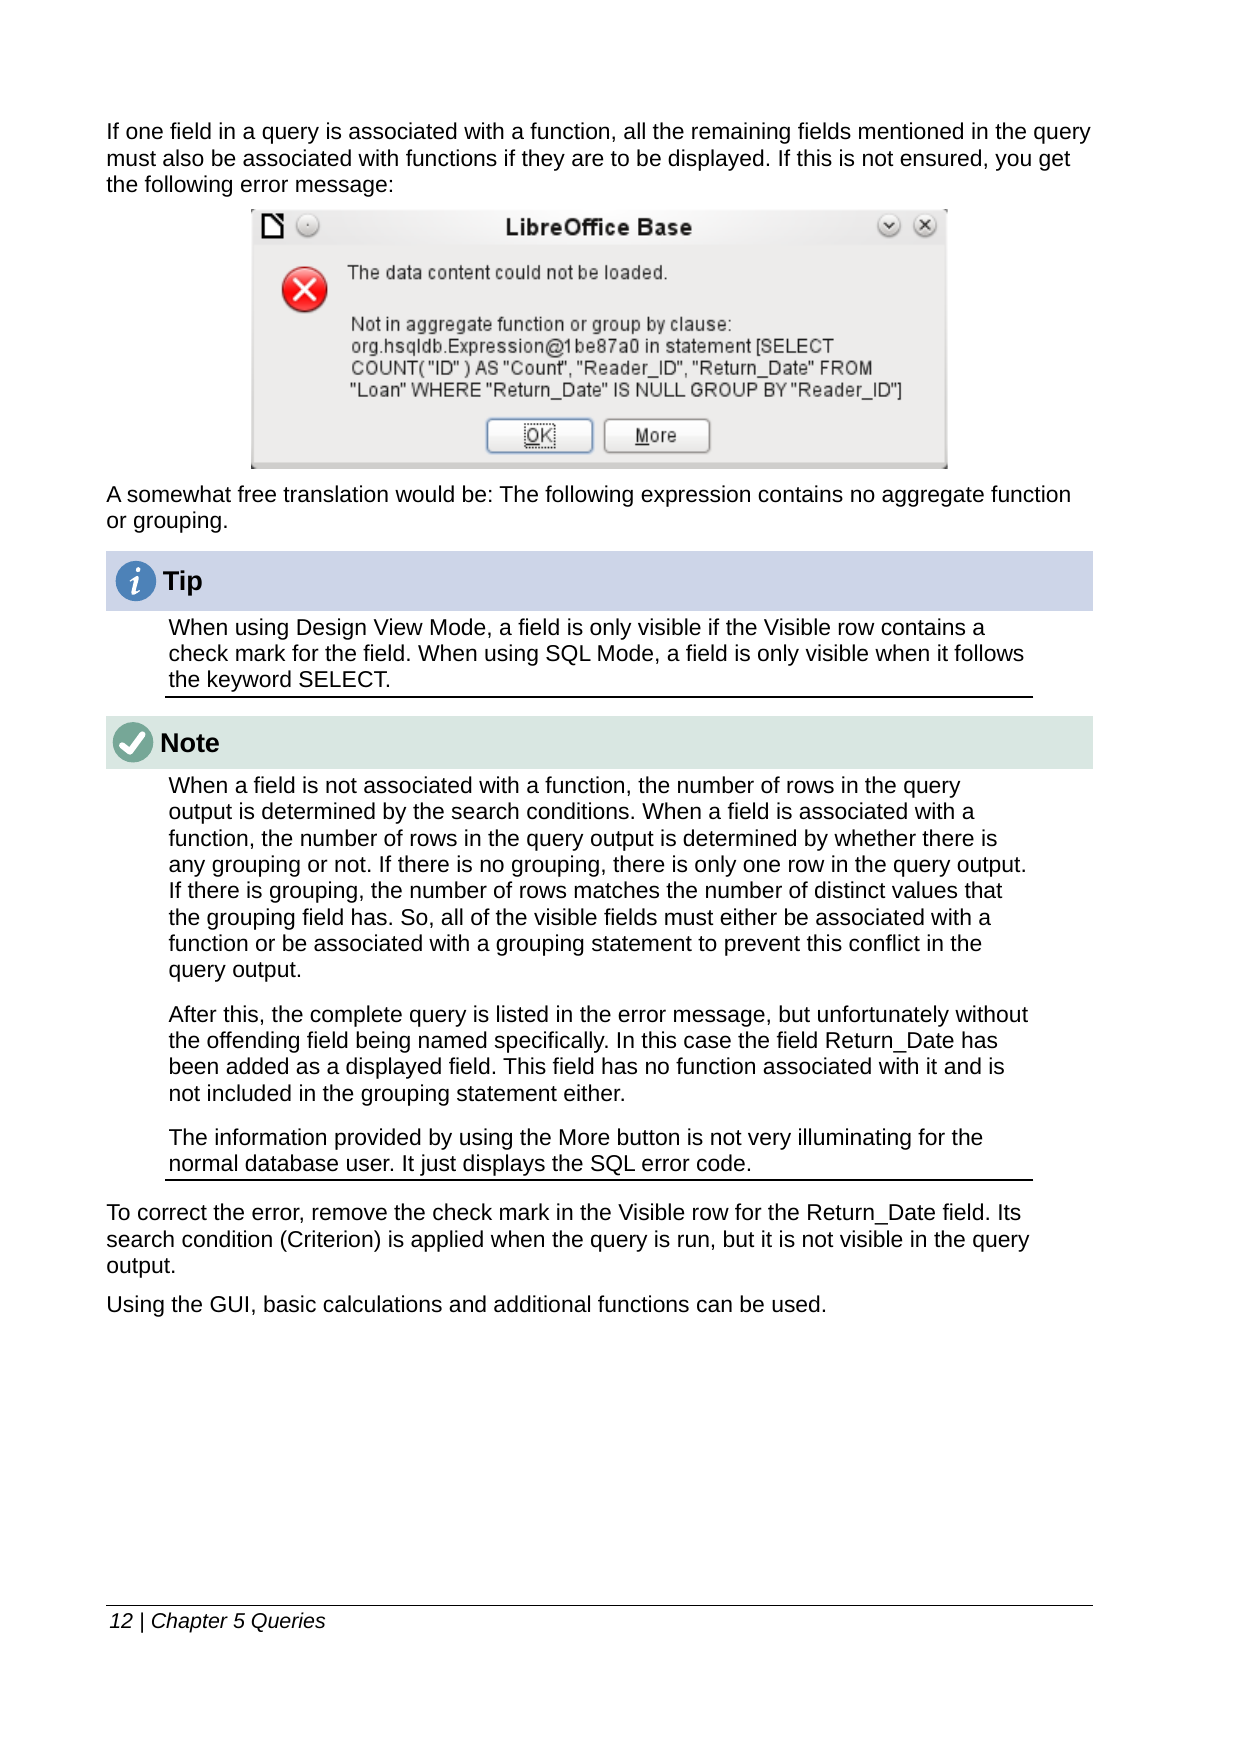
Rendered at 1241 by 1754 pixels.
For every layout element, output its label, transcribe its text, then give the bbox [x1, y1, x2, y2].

text If one field in a query is associated with a function, all the remaining fields mentioned in the query must also be associated with functions if they are to be displayed. If this is not ensured, you get the following error message: [106, 118, 1093, 197]
text When a field is not associated with a function, the number of rows in the query output is determined by the search conditions. When a field is associated with a function, the number of rows in the query output is determined by whether there is any grouping or not. If there is no grouping, there is only one row in the query output. If there is grouping, the number of rows matches the number of distinct values that the grouping field has. So, all of the visible fields must either be associated with a function or be associated with a grouping statement to prevent this conflict in the query output. [165, 769, 1033, 983]
picture [251, 209, 948, 469]
subtitle Note [106, 716, 1093, 769]
text Using the GUI, basic calculations and additional functions can be used. [106, 1291, 1093, 1317]
text The information provided by using the More button is not very illuminating for the normal database user. It just displays the SQL error code. [165, 1121, 1033, 1179]
text When using Design View Mode, a field is only visible if the Visible row contains a check mark for the field. When using SQL Mode, a field is only visible when it follows the keyword SELECT. [165, 611, 1033, 696]
text After this, the complete query is listed in the error message, but unfortunately without the offending field being named specifically. In this case the field Return_Date has been added as a displayed field. This field has no function associated with it and is not included in the grouping statement either. [165, 997, 1033, 1106]
subtitle Tip [106, 551, 1093, 611]
text To correct the error, remove the check mark in the Visible row for the Return_Date field. Its search condition (Criterion) is applied when the query is run, but it is not visible in the query output. [106, 1199, 1093, 1278]
text A somewhat free translation would be: The following expression contains no aggregate function or grouping. [106, 481, 1093, 534]
